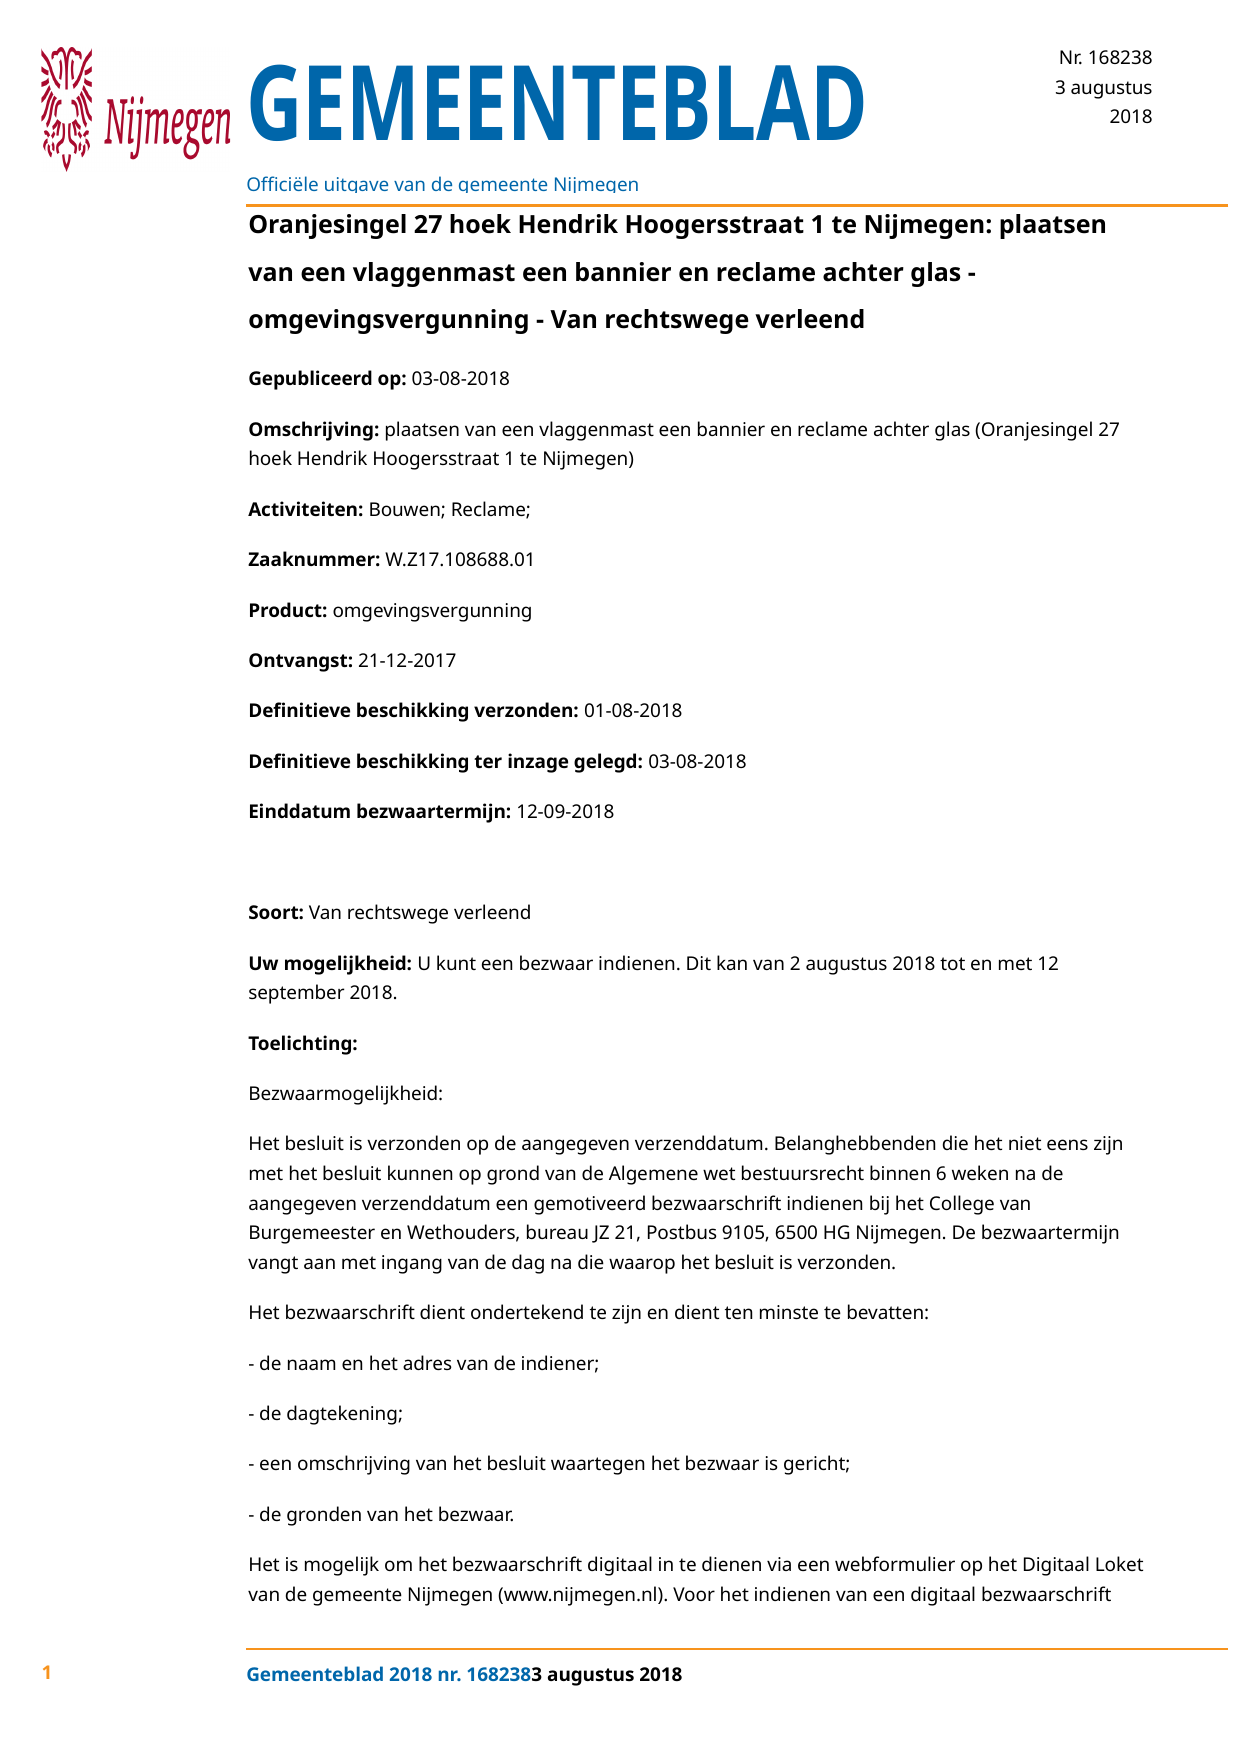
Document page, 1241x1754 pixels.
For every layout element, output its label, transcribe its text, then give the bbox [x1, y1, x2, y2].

text - de dagtekening; [248, 1400, 1152, 1426]
text - de naam en het adres van de indiener; [248, 1350, 1152, 1375]
text Het is mogelijk om het bezwaarschrift digitaal in te dienen via een webformulier op het Digitaal Loket van de gemeente Nijmegen (www.nijmegen.nl). Voor het indienen van een digitaal bezwaarschrift [248, 1551, 1152, 1607]
text Omschrijving: plaatsen van een vlaggenmast een bannier en reclame achter glas (Oranjesingel 27 hoek Hendrik Hoogersstraat 1 te Nijmegen) [248, 416, 1152, 471]
text Product: omgevingsvergunning [248, 597, 1152, 622]
text Einddatum bezwaartermijn: 12-09-2018 [248, 798, 1152, 824]
text Oranjesingel 27 hoek Hendrik Hoogersstraat 1 te Nijmegen: plaatsen van een vlaggenmast een bannier en reclame achter glas - omgevingsvergunning - Van rechtswege verleend [248, 207, 1152, 336]
text Soort: Van rechtswege verleend [248, 899, 1152, 925]
text Activiteiten: Bouwen; Reclame; [248, 496, 1152, 522]
text Het bezwaarschrift dient ondertekend te zijn en dient ten minste te bevatten: [248, 1299, 1152, 1325]
text Definitieve beschikking verzonden: 01-08-2018 [248, 698, 1152, 723]
text Uw mogelijkheid: U kunt een bezwaar indienen. Dit kan van 2 augustus 2018 tot en met 12 september 2018. [248, 950, 1152, 1005]
text Zaaknummer: W.Z17.108688.01 [248, 546, 1152, 572]
text Het besluit is verzonden op de aangegeven verzenddatum. Belanghebbenden die het niet eens zijn met het besluit kunnen op grond van de Algemene wet bestuursrecht binnen 6 weken na de aangegeven verzenddatum een gemotiveerd bezwaarschrift indienen bij het College van Burgemeester en Wethouders, bureau JZ 21, Postbus 9105, 6500 HG Nijmegen. De bezwaartermijn vangt aan met ingang van de dag na die waarop het besluit is verzonden. [248, 1131, 1152, 1274]
text Ontvangst: 21-12-2017 [248, 647, 1152, 673]
text Gepubliceerd op: 03-08-2018 [248, 366, 1152, 391]
picture [41, 47, 231, 172]
text - de gronden van het bezwaar. [248, 1501, 1152, 1527]
text Definitieve beschikking ter inzage gelegd: 03-08-2018 [248, 748, 1152, 774]
text - een omschrijving van het besluit waartegen het bezwaar is gericht; [248, 1451, 1152, 1476]
text Toelichting: [248, 1030, 1152, 1055]
text Bezwaarmogelijkheid: [248, 1080, 1152, 1106]
